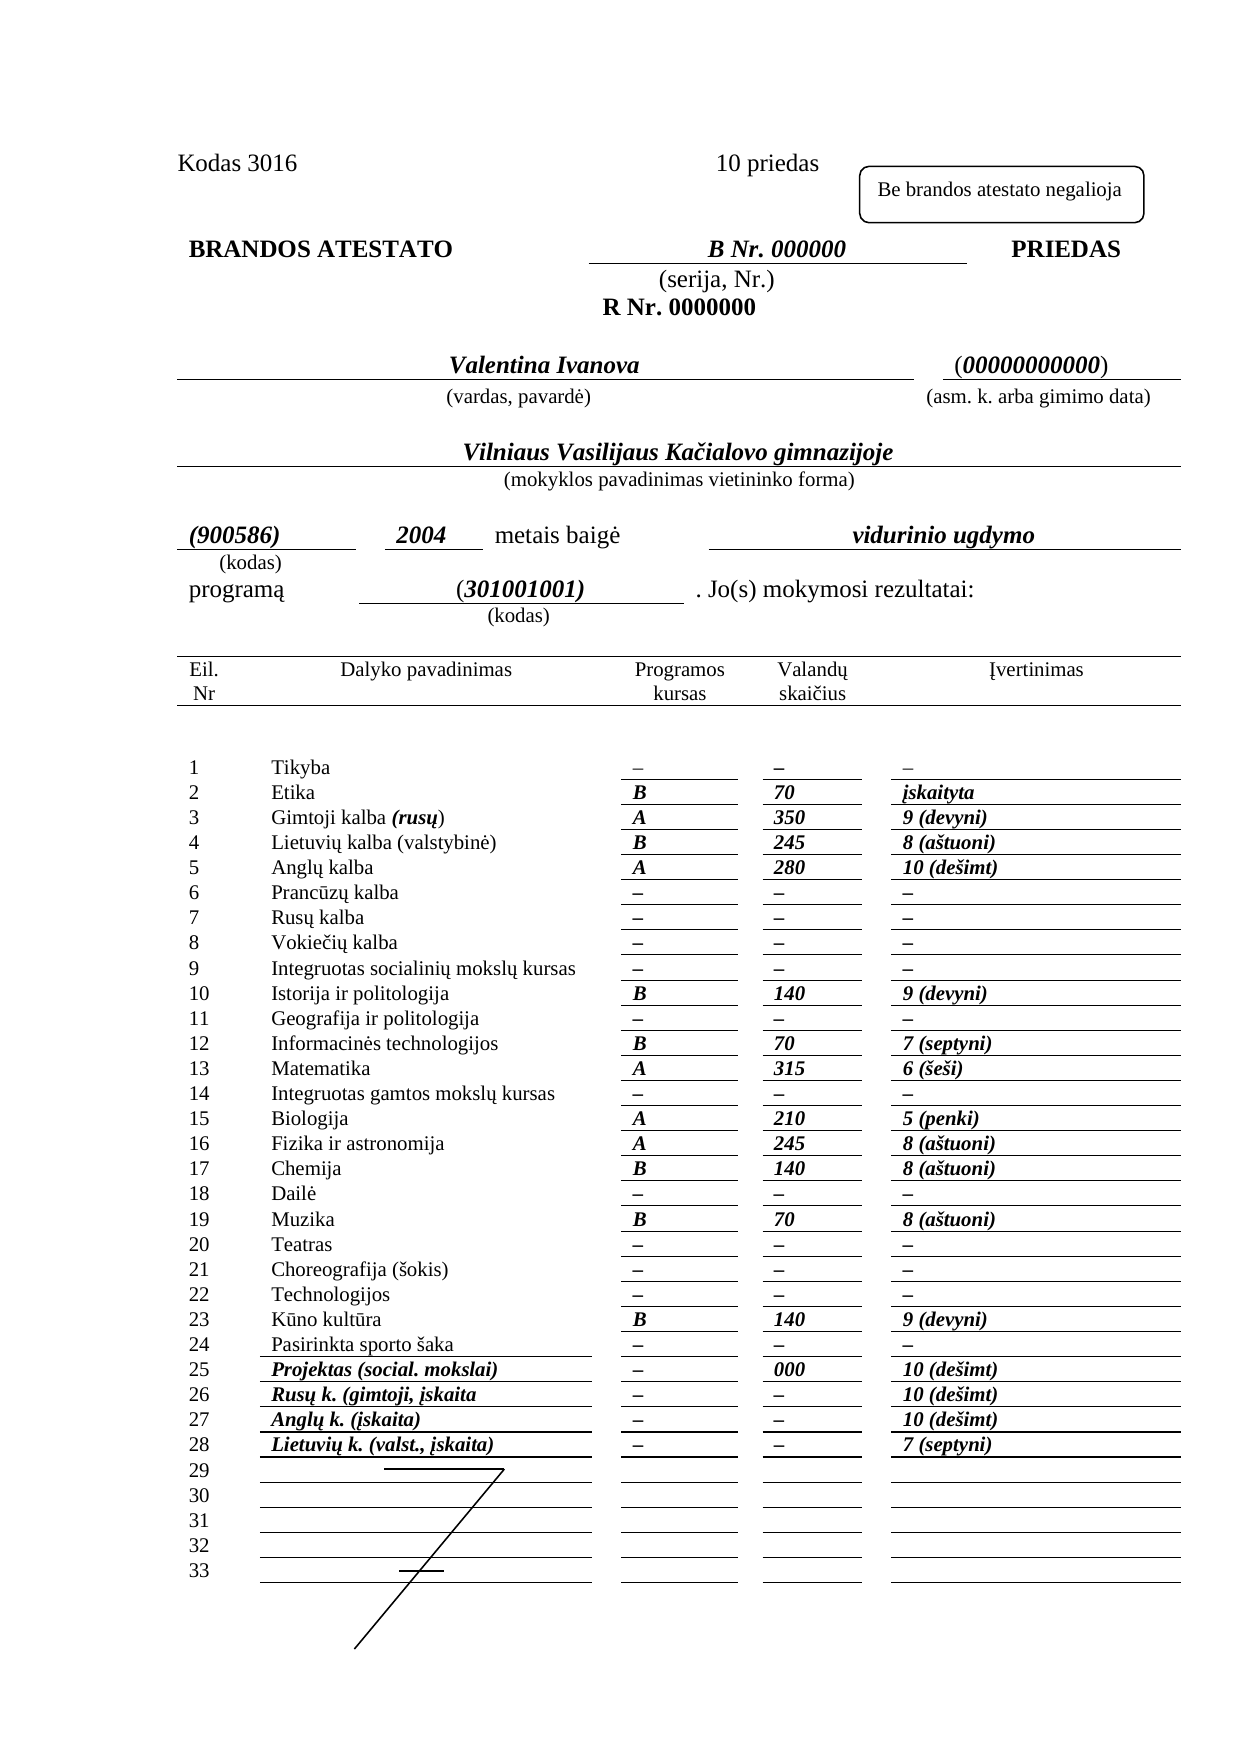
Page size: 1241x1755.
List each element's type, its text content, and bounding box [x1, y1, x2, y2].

table_cell 280 [763, 855, 862, 879]
table_cell B [621, 1206, 738, 1231]
table_cell [592, 1406, 621, 1431]
table_cell [231, 980, 260, 1004]
table_cell [738, 1381, 762, 1406]
table_cell [763, 1483, 862, 1507]
table_cell [231, 929, 260, 954]
table_cell [592, 1130, 621, 1155]
table_cell [738, 854, 762, 879]
table_cell 8 [177, 929, 231, 954]
table_cell 70 [763, 780, 862, 804]
table_cell 5 [177, 854, 231, 879]
table_cell – [621, 1257, 738, 1281]
table_cell – [763, 1332, 862, 1356]
table_cell [738, 755, 762, 779]
table_cell – [763, 1382, 862, 1406]
table_cell [763, 1533, 862, 1557]
table_cell – [621, 905, 738, 929]
table_cell [862, 1130, 891, 1155]
table_cell [260, 1483, 490, 1507]
table_cell Pasirinkta sporto šaka [260, 1331, 592, 1356]
table_header PRIEDAS [1000, 234, 1181, 263]
table_cell [862, 929, 891, 954]
table_header [862, 657, 891, 705]
text (kodas) [177, 603, 1181, 627]
table_cell [231, 1431, 260, 1456]
table_cell 245 [763, 830, 862, 854]
table_cell [260, 1558, 428, 1582]
table_cell 140 [763, 1307, 862, 1331]
table_cell [592, 779, 621, 804]
table_cell 10 [177, 980, 231, 1004]
table_cell [862, 904, 891, 929]
table_cell [862, 1256, 891, 1281]
table_cell Biologija [260, 1105, 592, 1130]
table_cell Integruotas gamtos mokslų kursas [260, 1080, 592, 1105]
table_cell Istorija ir politologija [260, 980, 592, 1004]
table_cell [738, 954, 762, 979]
table_cell [862, 755, 891, 779]
table_header vidurinio ugdymo [709, 520, 1181, 548]
table_cell [592, 1381, 621, 1406]
table_cell [592, 804, 621, 829]
table_cell – [891, 955, 1181, 979]
table_cell [738, 1080, 762, 1105]
table_cell – [621, 955, 738, 979]
table_cell [231, 1406, 260, 1431]
table_cell Fizika ir astronomija [260, 1130, 592, 1155]
table_cell [862, 1180, 891, 1205]
table_cell 140 [763, 1156, 862, 1180]
table_cell [592, 929, 621, 954]
table_cell 24 [177, 1331, 231, 1356]
table_cell B [621, 780, 738, 804]
text (mokyklos pavadinimas vietininko forma) [177, 467, 1181, 491]
table_cell [763, 1558, 862, 1582]
table_cell [738, 1356, 762, 1381]
table_cell [260, 706, 592, 754]
table_cell – [763, 1282, 862, 1306]
table_cell 23 [177, 1306, 231, 1331]
table_cell 7 (septyni) [891, 1031, 1181, 1055]
table_cell [231, 1331, 260, 1356]
table_cell 8 (aštuoni) [891, 1156, 1181, 1180]
table_cell [862, 1030, 891, 1055]
table_cell [260, 1508, 470, 1532]
table_cell 000 [763, 1357, 862, 1381]
table_cell [862, 1557, 891, 1582]
table_cell 30 [177, 1482, 231, 1507]
table_cell [862, 1231, 891, 1256]
table_cell [738, 829, 762, 854]
table_cell [592, 854, 621, 879]
table_cell [763, 1458, 862, 1482]
table_cell [862, 1105, 891, 1130]
table_cell Dailė [260, 1180, 592, 1205]
table_cell Integruotas socialinių mokslų kursas [260, 954, 592, 979]
table_cell 7 (septyni) [891, 1433, 1181, 1456]
table_cell [738, 1256, 762, 1281]
table_cell – [891, 1006, 1181, 1030]
table_cell [862, 1406, 891, 1431]
table_cell [738, 1507, 762, 1532]
table_cell [231, 904, 260, 929]
table_cell 350 [763, 805, 862, 829]
table_cell [862, 1080, 891, 1105]
table_cell – [621, 1407, 738, 1431]
table_cell – [763, 905, 862, 929]
table_cell [621, 1483, 738, 1507]
table_cell įskaityta [891, 780, 1181, 804]
table_cell Gimtoji kalba (rusų) [260, 804, 592, 829]
table_cell [231, 1256, 260, 1281]
table_cell [231, 1507, 260, 1532]
table_cell – [763, 1257, 862, 1281]
table_cell 245 [763, 1131, 862, 1155]
table_cell [862, 1306, 891, 1331]
table_cell [231, 1030, 260, 1055]
table_cell 70 [763, 1206, 862, 1231]
table_cell [592, 1507, 621, 1532]
table_cell 11 [177, 1005, 231, 1030]
table_cell [592, 1331, 621, 1356]
table_cell 14 [177, 1080, 231, 1105]
table_cell [231, 706, 260, 754]
table_cell [738, 879, 762, 904]
table_cell [738, 1281, 762, 1306]
table_cell [592, 1080, 621, 1105]
table_cell [231, 879, 260, 904]
text (vardas, pavardė) (asm. k. arba gimimo data) [177, 380, 1181, 408]
table_cell – [763, 1407, 862, 1431]
table_cell [621, 1558, 738, 1582]
table_cell [862, 1456, 891, 1482]
table_cell 8 (aštuoni) [891, 830, 1181, 854]
table_cell 18 [177, 1180, 231, 1205]
table_cell [862, 1005, 891, 1030]
table_cell [621, 1458, 738, 1482]
table_cell [231, 1231, 260, 1256]
table_cell 17 [177, 1155, 231, 1180]
table_cell [231, 1482, 260, 1507]
table_cell – [763, 1006, 862, 1030]
table_cell 33 [177, 1557, 231, 1582]
table_cell 8 (aštuoni) [891, 1206, 1181, 1231]
table_header [738, 657, 762, 705]
table_cell – [621, 1006, 738, 1030]
table_cell – [621, 1282, 738, 1306]
table_header [914, 350, 943, 379]
table_cell Muzika [260, 1205, 592, 1231]
table_cell – [763, 880, 862, 904]
table_cell [231, 829, 260, 854]
table_cell [862, 879, 891, 904]
table_cell 70 [763, 1031, 862, 1055]
table_cell 9 [177, 954, 231, 979]
table_cell [862, 779, 891, 804]
table_cell [862, 706, 891, 754]
table_cell [592, 706, 621, 754]
table_cell 32 [177, 1532, 231, 1557]
table_cell [738, 1557, 762, 1582]
table_cell Vokiečių kalba [260, 929, 592, 954]
table_cell Anglų kalba [260, 854, 592, 879]
table_cell 5 (penki) [891, 1106, 1181, 1130]
table_cell [738, 980, 762, 1004]
table_cell – [763, 1181, 862, 1205]
table_cell B [621, 1156, 738, 1180]
table_header 2004 [385, 520, 483, 548]
table_cell [592, 1205, 621, 1231]
table_cell Technologijos [260, 1281, 592, 1306]
table_cell [738, 779, 762, 804]
table_header metais baigė [483, 520, 684, 548]
table_cell [592, 980, 621, 1004]
table_header BRANDOS ATESTATO [177, 234, 556, 263]
table_cell [738, 706, 762, 754]
table_header [592, 657, 621, 705]
table_cell – [621, 1332, 738, 1356]
table_cell [231, 1356, 260, 1381]
table_cell [738, 1482, 762, 1507]
table_header Įvertinimas [891, 657, 1181, 705]
table_cell Teatras [260, 1231, 592, 1256]
table_cell – [891, 1257, 1181, 1281]
table_cell [738, 1155, 762, 1180]
table_cell [862, 1281, 891, 1306]
table_cell 22 [177, 1281, 231, 1306]
table_header (00000000000) [943, 350, 1181, 379]
table_cell 7 [177, 904, 231, 929]
table_cell [231, 954, 260, 979]
table_cell 19 [177, 1205, 231, 1231]
table_cell [862, 954, 891, 979]
table_cell – [891, 1232, 1181, 1256]
table_cell 4 [177, 829, 231, 854]
table_cell – [621, 880, 738, 904]
table_cell [231, 1306, 260, 1331]
table_cell [231, 1532, 260, 1557]
table_header (301001001) [359, 574, 684, 602]
table_cell [621, 1533, 738, 1557]
table_cell [891, 706, 1181, 754]
table_cell [592, 879, 621, 904]
table_cell 20 [177, 1231, 231, 1256]
table_cell [260, 1458, 592, 1482]
table_cell [592, 1030, 621, 1055]
table_cell [475, 1483, 592, 1507]
table_cell 26 [177, 1381, 231, 1406]
table_cell [862, 1356, 891, 1381]
table_cell 10 (dešimt) [891, 1357, 1181, 1381]
table_cell [862, 1532, 891, 1557]
table_cell [592, 1256, 621, 1281]
table_cell [738, 1180, 762, 1205]
table_cell 10 (dešimt) [891, 855, 1181, 879]
table_cell [231, 1281, 260, 1306]
table_cell Lietuvių k. (valst., įskaita) [260, 1433, 592, 1456]
table_cell [891, 1558, 1181, 1582]
table_cell 27 [177, 1406, 231, 1431]
table_cell [592, 954, 621, 979]
table_cell – [621, 930, 738, 954]
table_cell [231, 755, 260, 779]
table_cell Choreografija (šokis) [260, 1256, 592, 1281]
table_cell [738, 1030, 762, 1055]
text (kodas) [177, 549, 1181, 574]
table_cell Rusų kalba [260, 904, 592, 929]
table_cell – [621, 1382, 738, 1406]
text Kodas 3016 10 priedas [177, 148, 1181, 176]
text (serija, Nr.) [177, 264, 1181, 292]
text R Nr. 0000000 [177, 292, 1181, 321]
table_cell [231, 1130, 260, 1155]
table_cell Rusų k. (gimtoji, įskaita [260, 1382, 592, 1406]
table_header Valentina Ivanova [177, 350, 913, 379]
table_cell Prancūzų kalba [260, 879, 592, 904]
table_cell – [621, 1232, 738, 1256]
table_cell 2 [177, 779, 231, 804]
table_cell 10 (dešimt) [891, 1407, 1181, 1431]
table_cell 15 [177, 1105, 231, 1130]
table_cell [621, 706, 738, 754]
table_cell A [621, 855, 738, 879]
table_cell [763, 706, 862, 754]
table_cell – [763, 930, 862, 954]
table_cell – [621, 1181, 738, 1205]
table_header Eil. Nr [177, 657, 231, 705]
table_cell – [891, 1181, 1181, 1205]
table_cell [592, 755, 621, 779]
table_cell [592, 1105, 621, 1130]
table_cell [592, 1005, 621, 1030]
table_cell [231, 779, 260, 804]
table_cell 140 [763, 981, 862, 1004]
table_cell A [621, 1106, 738, 1130]
table_cell [862, 1381, 891, 1406]
table_cell [592, 904, 621, 929]
table_header Dalyko pavadinimas [260, 657, 592, 705]
table_cell [231, 1155, 260, 1180]
table_cell [231, 1456, 260, 1482]
table_cell – [621, 755, 738, 779]
table_cell [592, 1306, 621, 1331]
table_cell 210 [763, 1106, 862, 1130]
table_cell 25 [177, 1356, 231, 1381]
table_cell – [763, 755, 862, 779]
table_cell A [621, 1056, 738, 1080]
table_cell [862, 980, 891, 1004]
table_cell [231, 804, 260, 829]
table_header . Jo(s) mokymosi rezultatai: [684, 574, 1181, 602]
table_cell [621, 1508, 738, 1532]
table_cell [231, 1005, 260, 1030]
table_cell 6 (šeši) [891, 1056, 1181, 1080]
table_cell [738, 1306, 762, 1331]
table_cell [738, 1005, 762, 1030]
table_header Vilniaus Vasilijaus Kačialovo gimnazijoje [177, 437, 1181, 466]
table_cell – [891, 1332, 1181, 1356]
table_cell 28 [177, 1431, 231, 1456]
table_cell [592, 1055, 621, 1080]
table_cell [862, 1155, 891, 1180]
table_cell [862, 854, 891, 879]
table_cell [891, 1533, 1181, 1557]
table_cell – [891, 930, 1181, 954]
table_cell [891, 1483, 1181, 1507]
table_cell – [891, 755, 1181, 779]
table_cell [231, 1205, 260, 1231]
table_header (900586) [177, 520, 356, 548]
table_cell B [621, 1307, 738, 1331]
table_cell Projektas (social. mokslai) [260, 1357, 592, 1381]
table_cell [592, 1456, 621, 1482]
table_cell [413, 1558, 592, 1582]
table_cell – [763, 1081, 862, 1105]
table_cell [738, 1205, 762, 1231]
table_cell [260, 1533, 449, 1557]
table_cell [592, 1557, 621, 1582]
table_cell Tikyba [260, 755, 592, 779]
table_cell [231, 1557, 260, 1582]
table_cell 16 [177, 1130, 231, 1155]
table_header programą [177, 574, 359, 602]
table_cell 8 (aštuoni) [891, 1131, 1181, 1155]
table_cell [738, 1130, 762, 1155]
table_cell [738, 1231, 762, 1256]
table_cell 13 [177, 1055, 231, 1080]
table_cell Kūno kultūra [260, 1306, 592, 1331]
table_cell [231, 1105, 260, 1130]
table_cell [862, 1507, 891, 1532]
table_cell [738, 1406, 762, 1431]
table_cell [738, 1055, 762, 1080]
table_cell Chemija [260, 1155, 592, 1180]
table_cell [592, 1155, 621, 1180]
table_cell [738, 1532, 762, 1557]
table_cell Lietuvių kalba (valstybinė) [260, 829, 592, 854]
table_cell [592, 1431, 621, 1456]
table_header [684, 520, 708, 548]
table_header B Nr. 000000 [589, 234, 967, 263]
table_cell – [891, 1081, 1181, 1105]
table_cell [862, 1055, 891, 1080]
table_cell [738, 804, 762, 829]
table_cell – [621, 1357, 738, 1381]
table_header [356, 520, 385, 548]
table_cell – [621, 1081, 738, 1105]
table_cell [231, 854, 260, 879]
table_cell 9 (devyni) [891, 981, 1181, 1004]
table_header Programos kursas [621, 657, 738, 705]
table_cell [862, 1482, 891, 1507]
table_cell [738, 904, 762, 929]
table_cell [592, 1356, 621, 1381]
table_cell B [621, 1031, 738, 1055]
table_cell [738, 1105, 762, 1130]
table_cell [862, 1331, 891, 1356]
table_cell [763, 1508, 862, 1532]
table_cell [738, 1331, 762, 1356]
table_cell [592, 829, 621, 854]
table_cell [891, 1458, 1181, 1482]
table_cell 29 [177, 1456, 231, 1482]
table_cell 315 [763, 1056, 862, 1080]
table_cell [177, 706, 231, 754]
table_cell 21 [177, 1256, 231, 1281]
table_cell – [891, 1282, 1181, 1306]
table_cell – [763, 955, 862, 979]
table_cell [738, 1431, 762, 1456]
table_cell – [763, 1433, 862, 1456]
table_cell B [621, 830, 738, 854]
table_cell [231, 1055, 260, 1080]
table_cell – [891, 880, 1181, 904]
table_cell – [763, 1232, 862, 1256]
table_cell 10 (dešimt) [891, 1382, 1181, 1406]
table_cell [862, 804, 891, 829]
table_cell 3 [177, 804, 231, 829]
table_cell [592, 1231, 621, 1256]
table_cell [592, 1180, 621, 1205]
table_cell [862, 829, 891, 854]
table_cell [454, 1508, 592, 1532]
table_cell – [891, 905, 1181, 929]
table_cell – [621, 1433, 738, 1456]
table_cell [862, 1205, 891, 1231]
table_cell [862, 1431, 891, 1456]
table_cell [231, 1080, 260, 1105]
table_cell [231, 1381, 260, 1406]
table_cell [592, 1532, 621, 1557]
table_header [556, 234, 588, 263]
table_cell 6 [177, 879, 231, 904]
table_cell [592, 1281, 621, 1306]
table_cell [592, 1482, 621, 1507]
table_cell A [621, 805, 738, 829]
table_cell 9 (devyni) [891, 805, 1181, 829]
table_cell [433, 1533, 592, 1557]
table_cell 9 (devyni) [891, 1307, 1181, 1331]
table_cell Geografija ir politologija [260, 1005, 592, 1030]
table_cell Informacinės technologijos [260, 1030, 592, 1055]
table_cell Etika [260, 779, 592, 804]
table_header Valandų skaičius [763, 657, 862, 705]
table_cell 12 [177, 1030, 231, 1055]
table_cell A [621, 1131, 738, 1155]
table_header [967, 234, 1000, 263]
table_header [231, 657, 260, 705]
table_cell [231, 1180, 260, 1205]
table_cell [738, 929, 762, 954]
table_cell [891, 1508, 1181, 1532]
table_cell 1 [177, 755, 231, 779]
table_cell Anglų k. (įskaita) [260, 1407, 592, 1431]
table_cell [738, 1456, 762, 1482]
table_cell Matematika [260, 1055, 592, 1080]
table_cell B [621, 981, 738, 1004]
table_cell 31 [177, 1507, 231, 1532]
